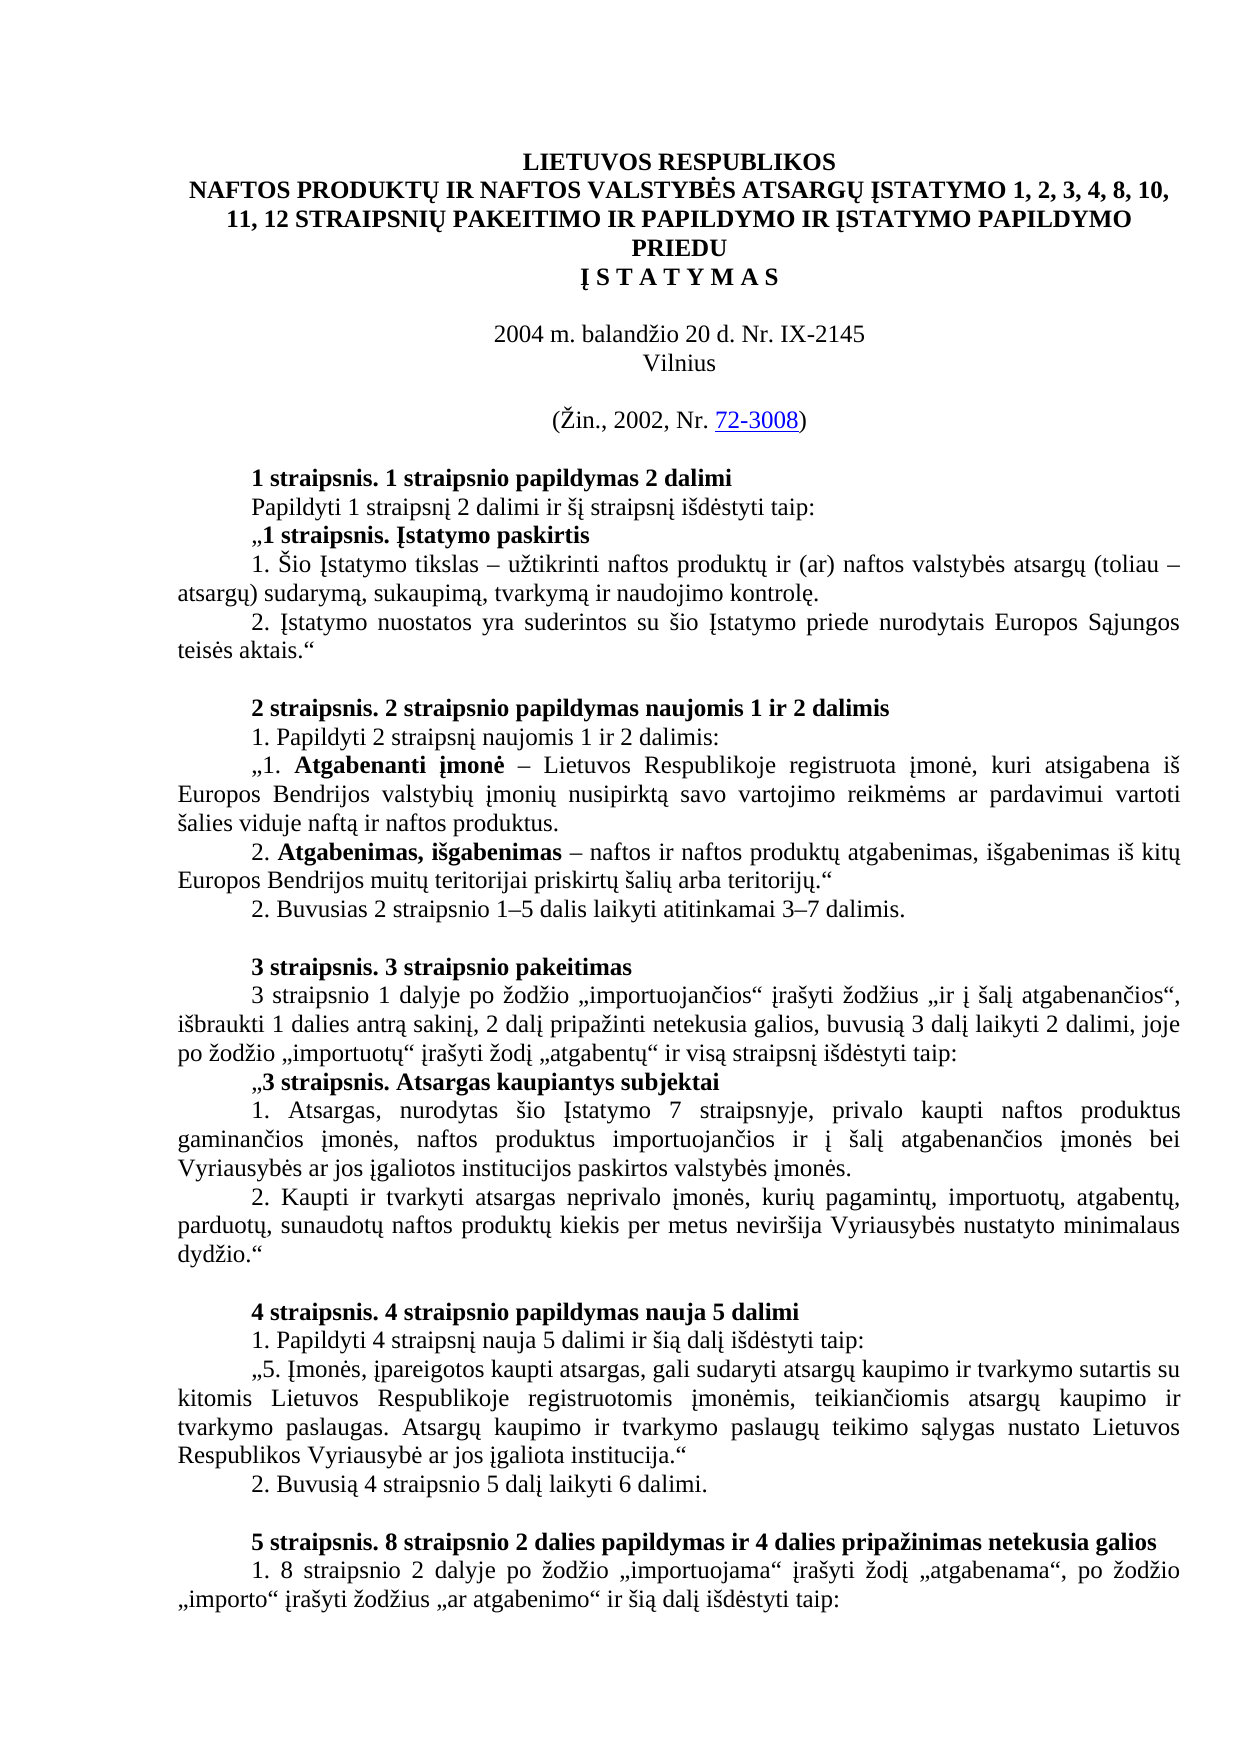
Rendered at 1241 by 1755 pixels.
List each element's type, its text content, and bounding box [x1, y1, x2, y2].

text 1. Šio Įstatymo tikslas – užtikrinti naftos produktų ir (ar) naftos valstybės atsargų (toliau – atsargų) sudarymą, sukaupimą, tvarkymą ir naudojimo kontrolę. [177, 549, 1181, 607]
text 4 straipsnis. 4 straipsnio papildymas nauja 5 dalimi [177, 1297, 1181, 1326]
text 3 straipsnio 1 dalyje po žodžio „importuojančios“ įrašyti žodžius „ir į šalį atgabenančios“, išbraukti 1 dalies antrą sakinį, 2 dalį pripažinti netekusia galios, buvusią 3 dalį laikyti 2 dalimi, joje po žodžio „importuotų“ įrašyti žodį „atgabentų“ ir visą straipsnį išdėstyti taip: [177, 981, 1181, 1067]
text 1. Papildyti 4 straipsnį nauja 5 dalimi ir šią dalį išdėstyti taip: [177, 1326, 1181, 1354]
text 1. Atsargas, nurodytas šio Įstatymo 7 straipsnyje, privalo kaupti naftos produktus gaminančios įmonės, naftos produktus importuojančios ir į šalį atgabenančios įmonės bei Vyriausybės ar jos įgaliotos institucijos paskirtos valstybės įmonės. [177, 1096, 1181, 1182]
text 2. Buvusias 2 straipsnio 1–5 dalis laikyti atitinkamai 3–7 dalimis. [177, 894, 1181, 923]
text 2. Kaupti ir tvarkyti atsargas neprivalo įmonės, kurių pagamintų, importuotų, atgabentų, parduotų, sunaudotų naftos produktų kiekis per metus neviršija Vyriausybės nustatyto minimalaus dydžio.“ [177, 1182, 1181, 1268]
text Į S T A T Y M A S [177, 262, 1181, 291]
text Vilnius [177, 348, 1181, 377]
text NAFTOS PRODUKTŲ IR NAFTOS VALSTYBĖS ATSARGŲ ĮSTATYMO 1, 2, 3, 4, 8, 10, 11, 12 STRAIPSNIŲ PAKEITIMO IR PAPILDYMO IR ĮSTATYMO PAPILDYMO PRIEDU [177, 176, 1181, 262]
text 2. Buvusią 4 straipsnio 5 dalį laikyti 6 dalimi. [177, 1469, 1181, 1498]
text 2. Įstatymo nuostatos yra suderintos su šio Įstatymo priede nurodytais Europos Sąjungos teisės aktais.“ [177, 607, 1181, 664]
text Papildyti 1 straipsnį 2 dalimi ir šį straipsnį išdėstyti taip: [177, 492, 1181, 521]
text 2. Atgabenimas, išgabenimas – naftos ir naftos produktų atgabenimas, išgabenimas iš kitų Europos Bendrijos muitų teritorijai priskirtų šalių arba teritorijų.“ [177, 837, 1181, 894]
text „1. Atgabenanti įmonė – Lietuvos Respublikoje registruota įmonė, kuri atsigabena iš Europos Bendrijos valstybių įmonių nusipirktą savo vartojimo reikmėms ar pardavimui vartoti šalies viduje naftą ir naftos produktus. [177, 751, 1181, 837]
text LIETUVOS RESPUBLIKOS [177, 147, 1181, 176]
text 1. Papildyti 2 straipsnį naujomis 1 ir 2 dalimis: [177, 722, 1181, 751]
text 3 straipsnis. 3 straipsnio pakeitimas [177, 952, 1181, 981]
text (Žin., 2002, Nr. 72-3008) [177, 406, 1181, 434]
text 1. 8 straipsnio 2 dalyje po žodžio „importuojama“ įrašyti žodį „atgabenama“, po žodžio „importo“ įrašyti žodžius „ar atgabenimo“ ir šią dalį išdėstyti taip: [177, 1556, 1181, 1613]
text „1 straipsnis. Įstatymo paskirtis [177, 521, 1181, 549]
text 2004 m. balandžio 20 d. Nr. IX-2145 [177, 319, 1181, 348]
text „3 straipsnis. Atsargas kaupiantys subjektai [177, 1067, 1181, 1096]
text „5. Įmonės, įpareigotos kaupti atsargas, gali sudaryti atsargų kaupimo ir tvarkymo sutartis su kitomis Lietuvos Respublikoje registruotomis įmonėmis, teikiančiomis atsargų kaupimo ir tvarkymo paslaugas. Atsargų kaupimo ir tvarkymo paslaugų teikimo sąlygas nustato Lietuvos Respublikos Vyriausybė ar jos įgaliota institucija.“ [177, 1354, 1181, 1469]
text 1 straipsnis. 1 straipsnio papildymas 2 dalimi [177, 463, 1181, 492]
text 2 straipsnis. 2 straipsnio papildymas naujomis 1 ir 2 dalimis [177, 693, 1181, 722]
text 5 straipsnis. 8 straipsnio 2 dalies papildymas ir 4 dalies pripažinimas netekusia galios [251, 1527, 1181, 1556]
